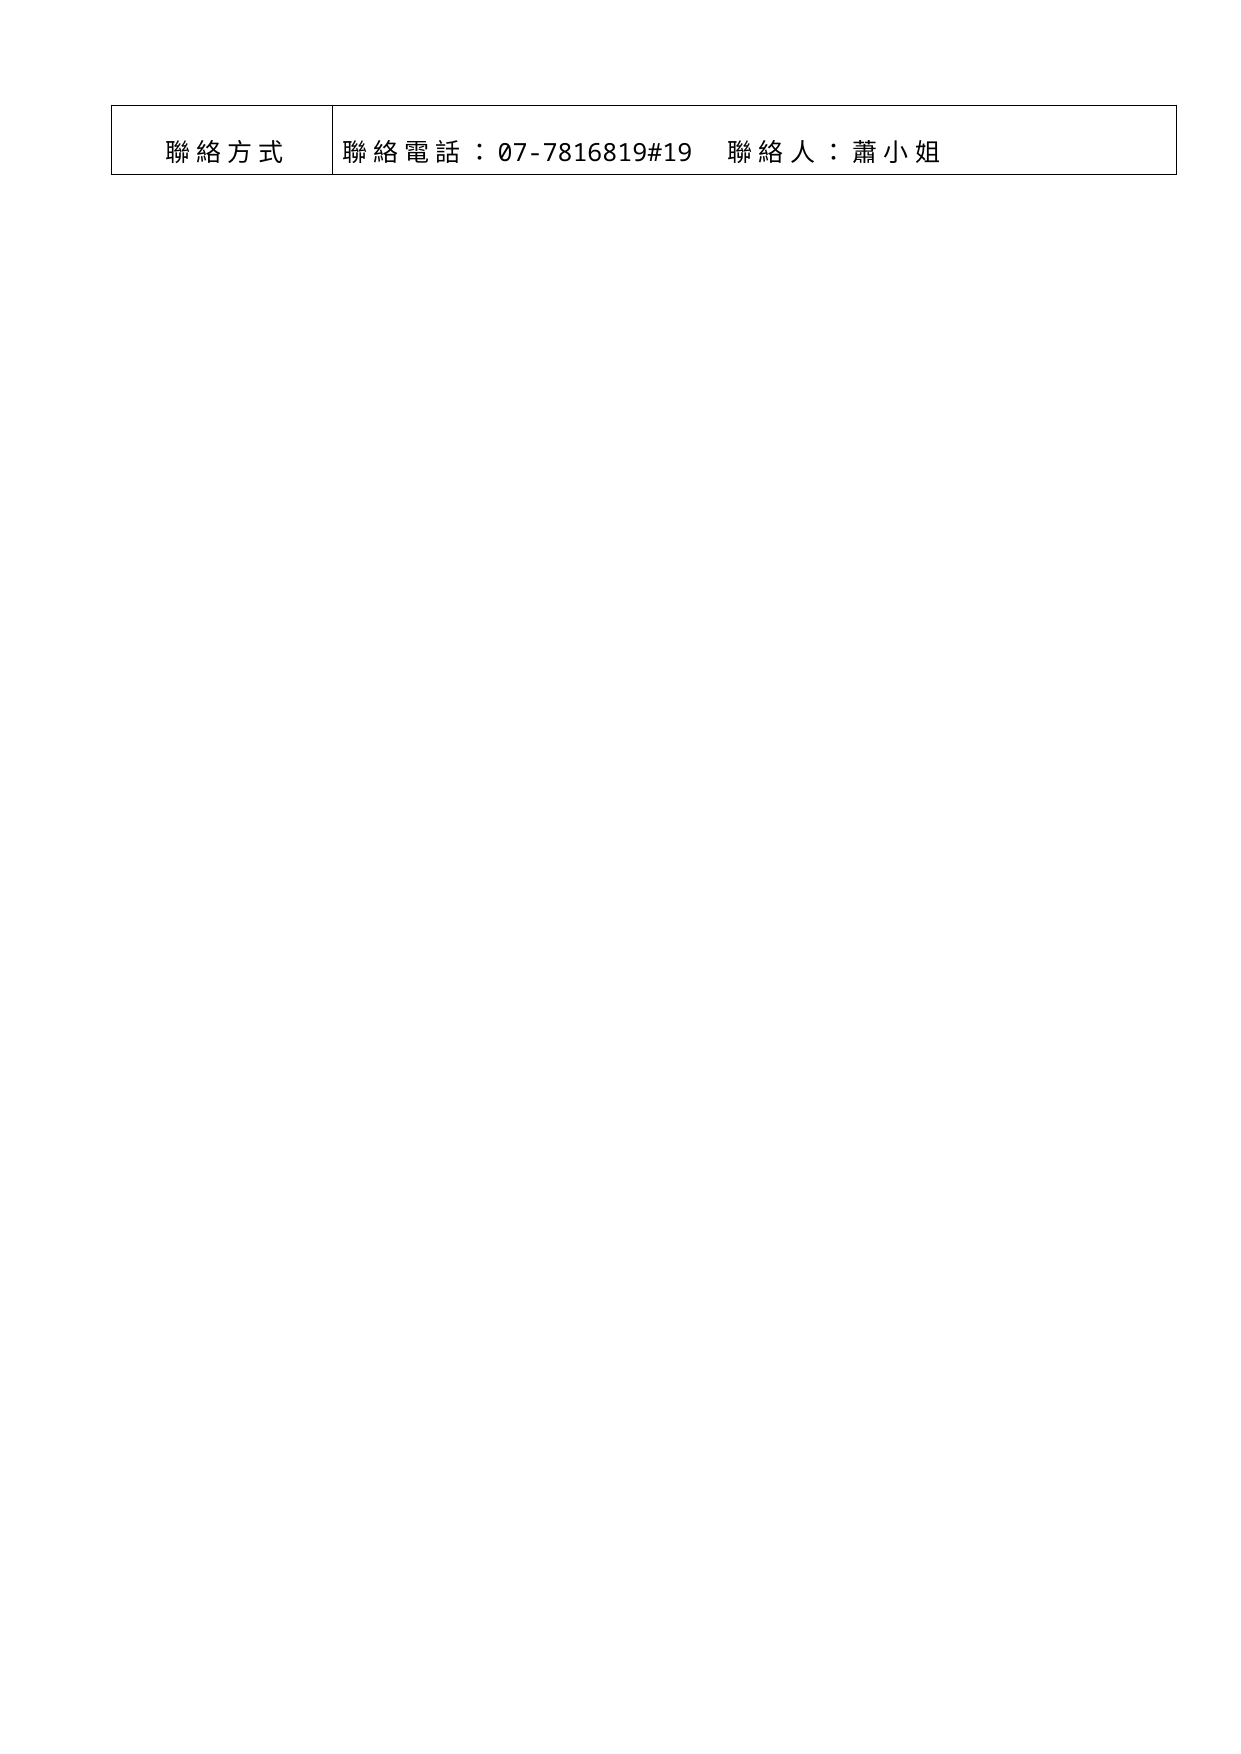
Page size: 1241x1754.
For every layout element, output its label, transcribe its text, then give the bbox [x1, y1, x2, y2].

table_cell 聯絡方式 [112, 106, 332, 174]
table_cell 聯絡電話：07-7816819#19 聯絡人：蕭小姐 [333, 106, 1176, 174]
